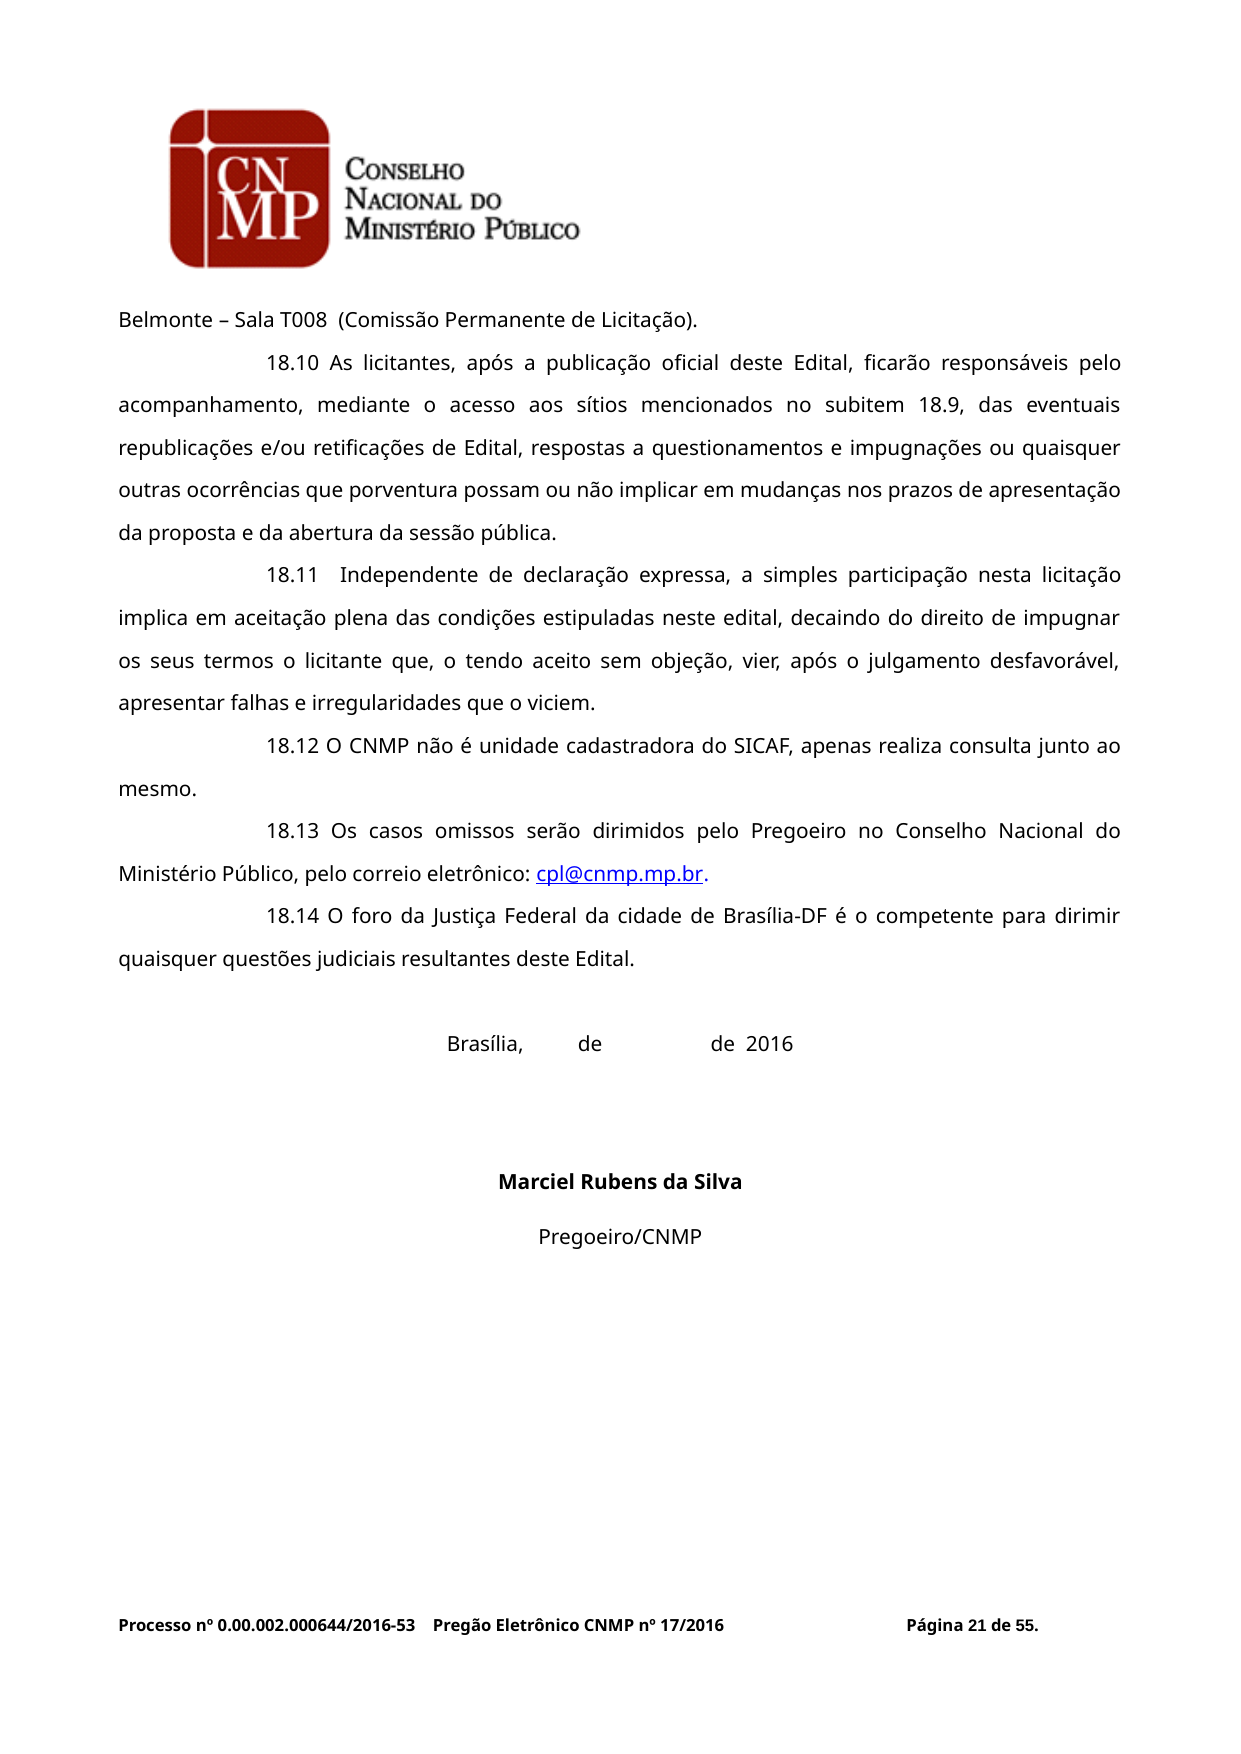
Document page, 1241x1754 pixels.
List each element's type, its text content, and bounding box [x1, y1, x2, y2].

text 18.11 Independente de declaração expressa, a simples participação nesta licitação implica em aceitação plena das condições estipuladas neste edital, decaindo do direito de impugnar os seus termos o licitante que, o tendo aceito sem objeção, vier, após o julgamento desfavorável, apresentar falhas e irregularidades que o viciem. [118, 561, 1122, 717]
text Marciel Rubens da Silva [118, 1167, 1122, 1196]
text 18.13 Os casos omissos serão dirimidos pelo Pregoeiro no Conselho Nacional do Ministério Público, pelo correio eletrônico: cpl@cnmp.mp.br. [118, 816, 1122, 887]
text Brasília, de de 2016 [118, 1029, 1122, 1058]
text Pregoeiro/CNMP [118, 1222, 1122, 1251]
text 18.10 As licitantes, após a publicação oficial deste Edital, ficarão responsáveis pelo acompanhamento, mediante o acesso aos sítios mencionados no subitem 18.9, das eventuais republicações e/ou retificações de Edital, respostas a questionamentos e impugnações ou quaisquer outras ocorrências que porventura possam ou não implicar em mudanças nos prazos de apresentação da proposta e da abertura da sessão pública. [118, 348, 1122, 546]
text Belmonte – Sala T008 (Comissão Permanente de Licitação). [118, 305, 1122, 333]
text 18.14 O foro da Justiça Federal da cidade de Brasília-DF é o competente para dirimir quaisquer questões judiciais resultantes deste Edital. [118, 901, 1122, 972]
text 18.12 O CNMP não é unidade cadastradora do SICAF, apenas realiza consulta junto ao mesmo. [118, 731, 1122, 802]
